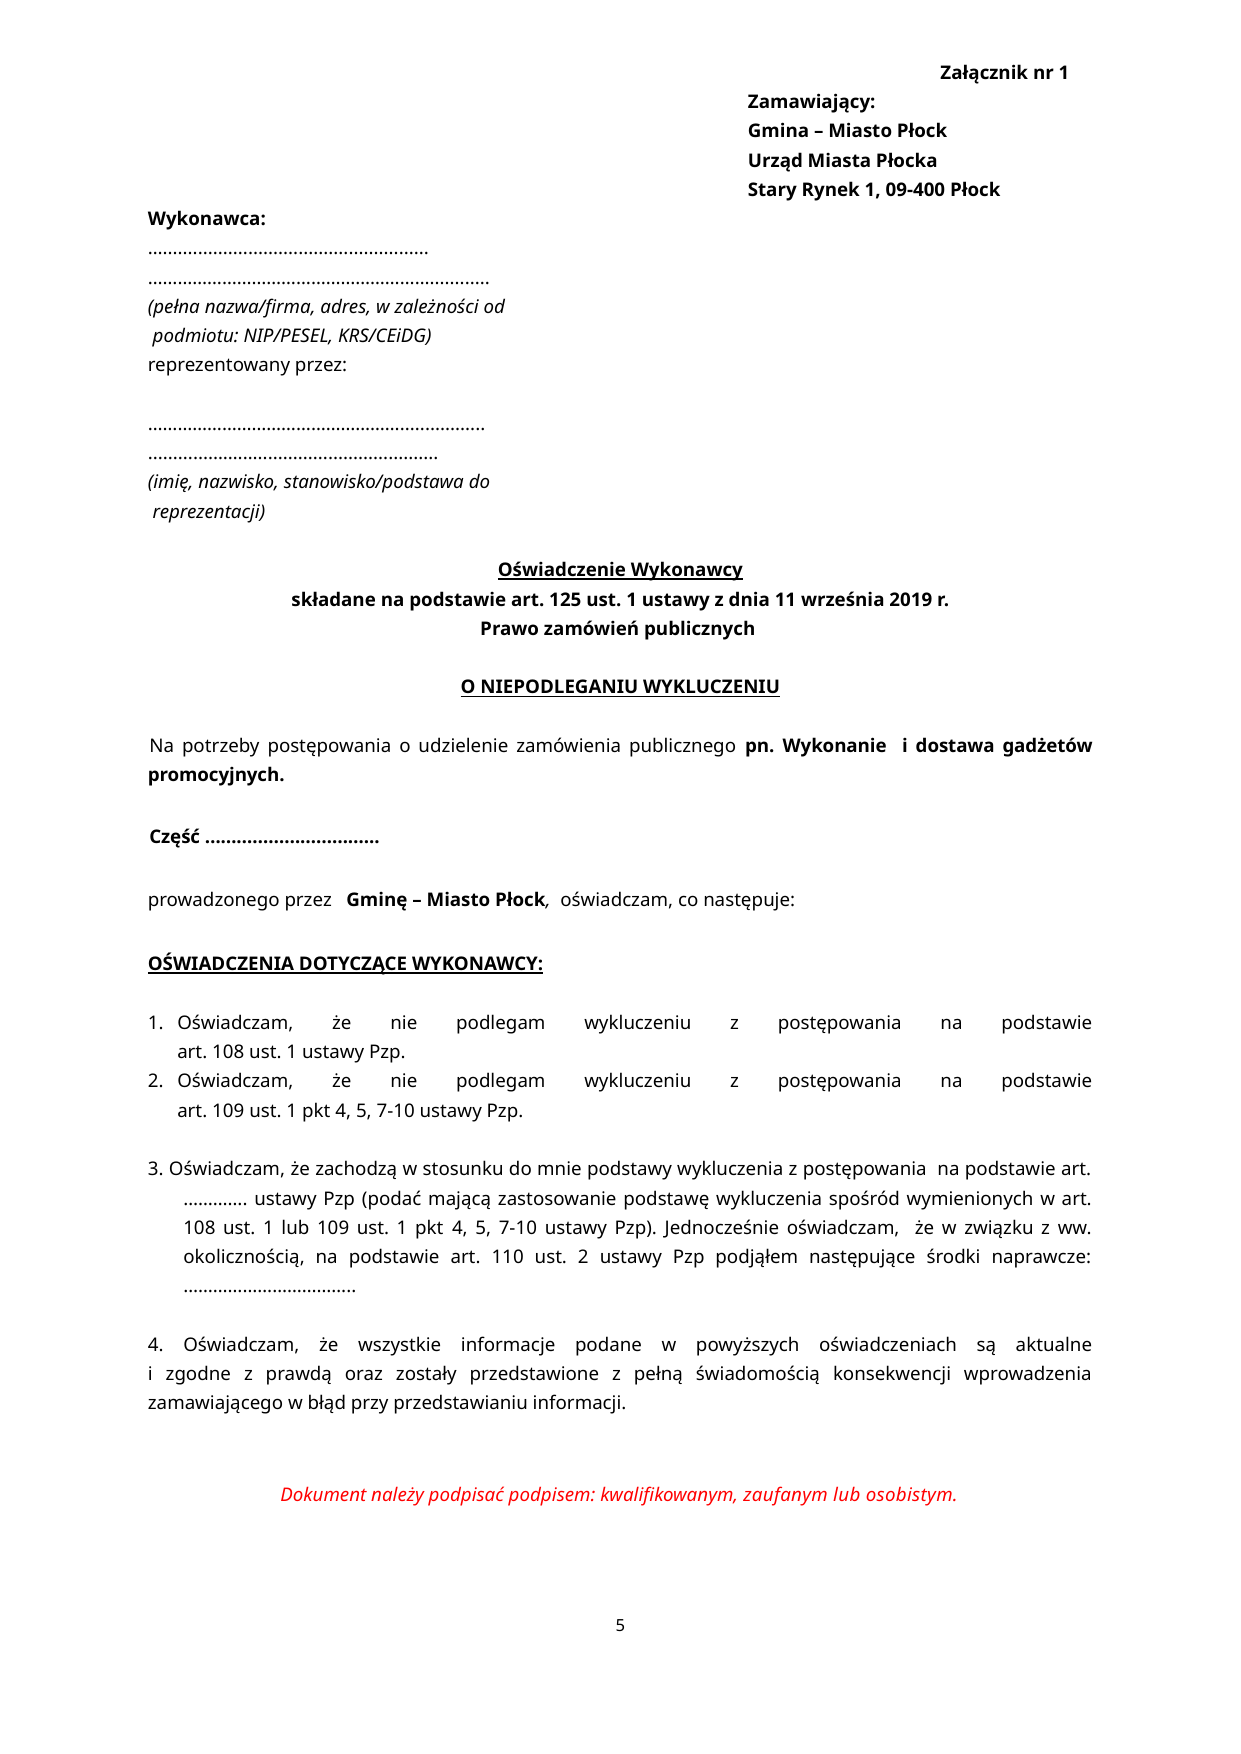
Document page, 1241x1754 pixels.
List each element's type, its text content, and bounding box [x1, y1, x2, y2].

text 2. Oświadczam, że nie podlegam wykluczeniu z postępowania na podstawie art. 109 ust. 1 pkt 4, 5, 7-10 ustawy Pzp. [148, 1068, 1093, 1122]
text O NIEPODLEGANIU WYKLUCZENIU [148, 674, 1093, 699]
text Gmina – Miasto Płock [148, 118, 1093, 143]
text Wykonawca: [148, 205, 1093, 231]
text (pełna nazwa/firma, adres, w zależności od [148, 293, 1093, 319]
text Dokument należy podpisać podpisem: kwalifikowanym, zaufanym lub osobistym. [148, 1481, 1093, 1506]
text reprezentowany przez: [148, 352, 1093, 377]
text Prawo zamówień publicznych [148, 615, 1093, 641]
text 1. Oświadczam, że nie podlegam wykluczeniu z postępowania na podstawie art. 108 ust. 1 ustawy Pzp. [148, 1009, 1093, 1064]
text Załącznik nr 1 [148, 59, 1093, 84]
text .............……….................................... [148, 439, 1093, 465]
text ……………………………………………................. [148, 410, 1093, 436]
text 4. Oświadczam, że wszystkie informacje podane w powyższych oświadczeniach są aktualne i zgodne z prawdą oraz zostały przedstawione z pełną świadomością konsekwencji wprowadzenia zamawiającego w błąd przy przedstawianiu informacji. [148, 1331, 1093, 1415]
text podmiotu: NIP/PESEL, KRS/CEiDG) [148, 322, 1093, 348]
text składane na podstawie art. 125 ust. 1 ustawy z dnia 11 września 2019 r. [148, 586, 1093, 611]
text …..................................................... [148, 235, 1093, 260]
text Stary Rynek 1, 09-400 Płock [148, 176, 1093, 202]
text Urząd Miasta Płocka [148, 147, 1093, 172]
text 3. Oświadczam, że zachodzą w stosunku do mnie podstawy wykluczenia z postępowania na podstawie art. …………. ustawy Pzp (podać mającą zastosowanie podstawę wykluczenia spośród wymienionych w art. 108 ust. 1 lub 109 ust. 1 pkt 4, 5, 7-10 ustawy Pzp). Jednocześnie oświadczam, że w związku z ww. okolicznością, na podstawie art. 110 ust. 2 ustawy Pzp podjąłem następujące środki naprawcze: …………………………….. [148, 1156, 1093, 1298]
text reprezentacji) [148, 498, 1093, 524]
text prowadzonego przez Gminę – Miasto Płock, oświadczam, co następuje: [148, 886, 1093, 912]
text Na potrzeby postępowania o udzielenie zamówienia publicznego pn. Wykonanie i dostawa gadżetów promocyjnych. [148, 732, 1093, 787]
text Oświadczenie Wykonawcy [148, 557, 1093, 582]
text Zamawiający: [148, 88, 1093, 114]
text Część …………………………... [148, 824, 1093, 849]
text (imię, nazwisko, stanowisko/podstawa do [148, 469, 1093, 494]
text …………………………………………………............ [148, 264, 1093, 289]
text OŚWIADCZENIA DOTYCZĄCE WYKONAWCY: [148, 951, 1093, 976]
